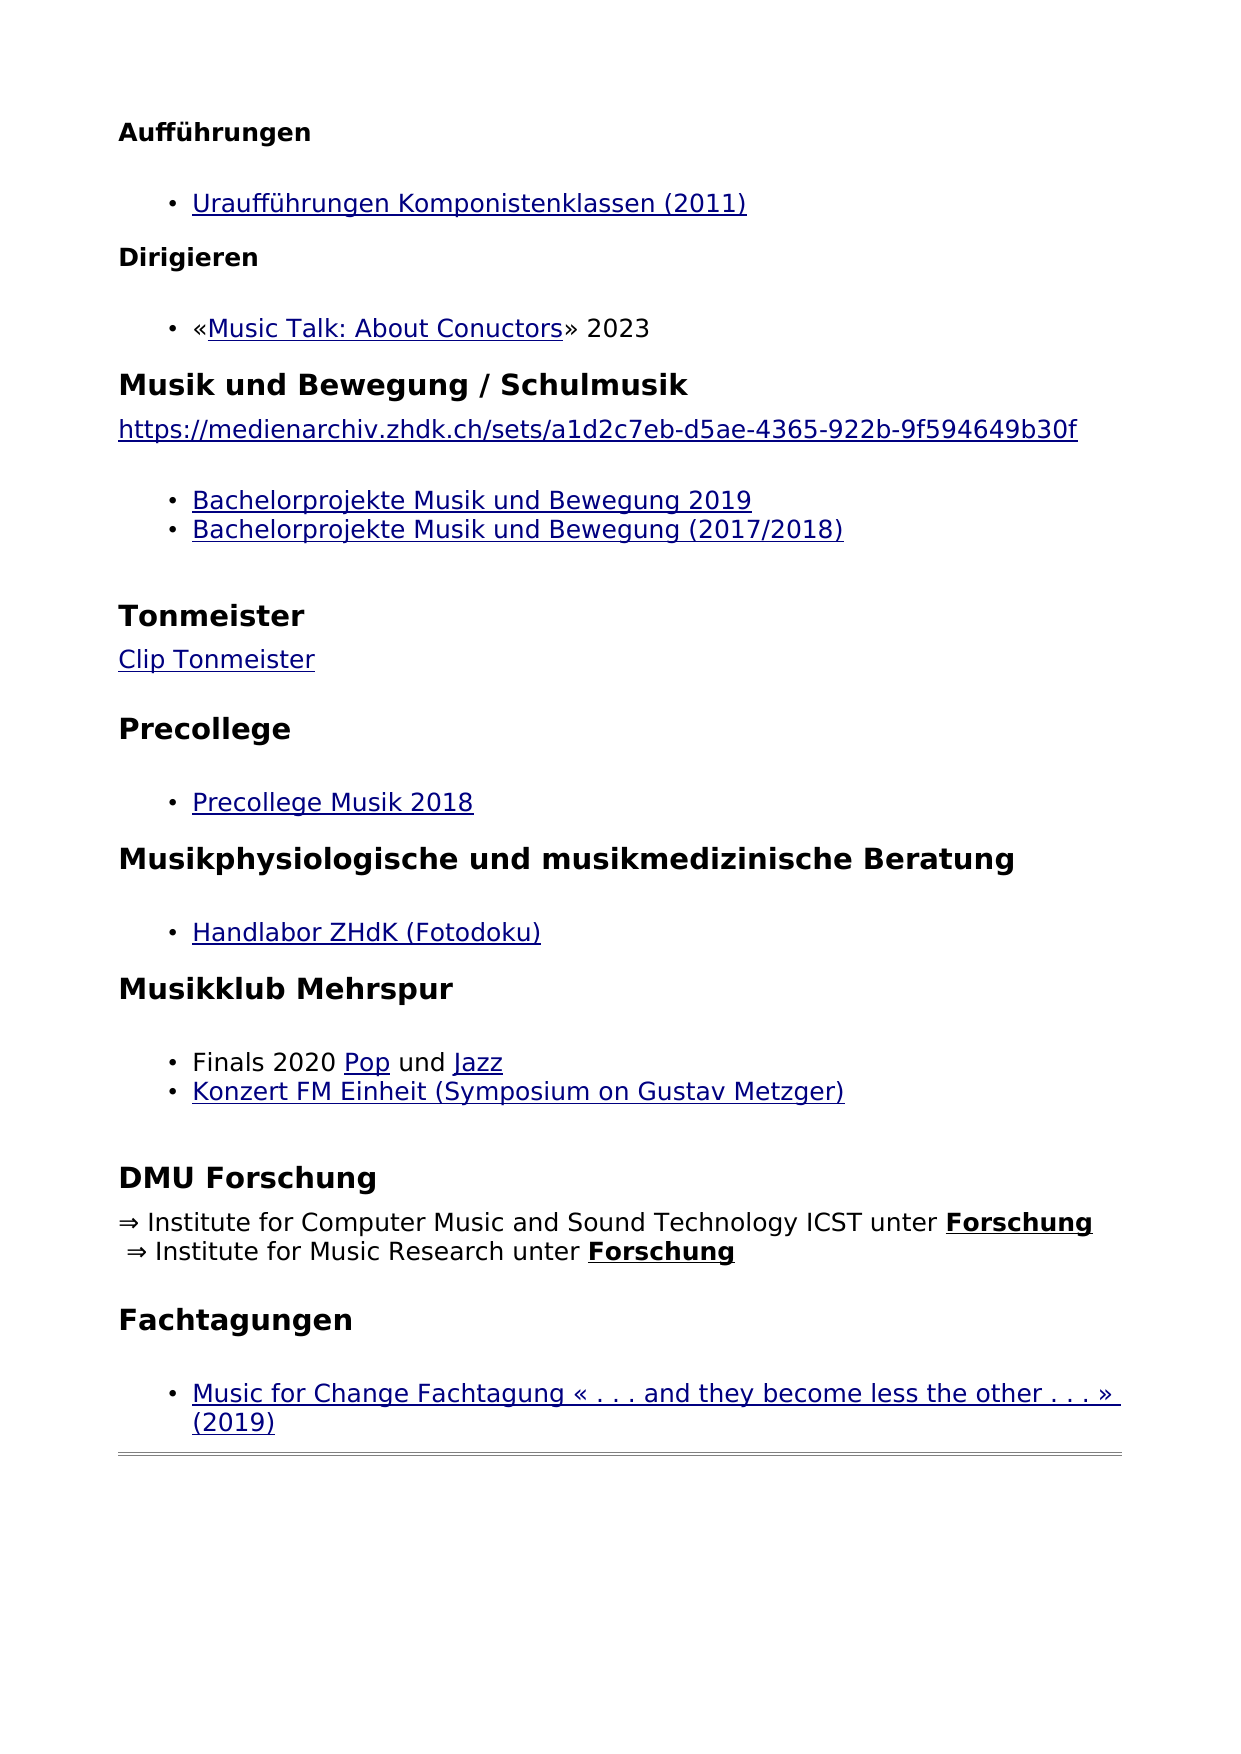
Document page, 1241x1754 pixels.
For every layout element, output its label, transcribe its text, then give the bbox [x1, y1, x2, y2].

list Handlabor ZHdK (Fotodoku) [177, 918, 1122, 947]
subtitle Fachtagungen [118, 1303, 1122, 1337]
list Bachelorprojekte Musik und Bewegung (2017/2018) [177, 516, 1122, 545]
list «Music Talk: About Conuctors» 2023 [177, 314, 1122, 344]
list Finals 2020 Pop und Jazz [177, 1048, 1122, 1078]
subtitle Precollege [118, 712, 1122, 746]
subtitle Tonmeister [118, 599, 1122, 633]
list Music for Change Fachtagung « . . . and they become less the other . . . » (2019) [177, 1379, 1122, 1438]
list Konzert FM Einheit (Symposium on Gustav Metzger) [177, 1078, 1122, 1107]
subtitle Dirigieren [118, 243, 1122, 273]
subtitle Aufführungen [118, 118, 1122, 147]
subtitle Musikklub Mehrspur [118, 972, 1122, 1006]
list Precollege Musik 2018 [177, 788, 1122, 817]
text https://medienarchiv.zhdk.ch/sets/a1d2c7eb-d5ae-4365-922b-9f594649b30f [118, 415, 1122, 444]
subtitle Musik und Bewegung / Schulmusik [118, 369, 1122, 403]
text Clip Tonmeister [118, 646, 1122, 675]
list Bachelorprojekte Musik und Bewegung 2019 [177, 486, 1122, 516]
list Uraufführungen Komponistenklassen (2011) [177, 189, 1122, 218]
subtitle DMU Forschung [118, 1161, 1122, 1195]
subtitle Musikphysiologische und musikmedizinische Beratung [118, 842, 1122, 876]
text ⇒ Institute for Computer Music and Sound Technology ICST unter Forschung ⇒ Institute for Music Research unter Forschung [118, 1208, 1122, 1266]
